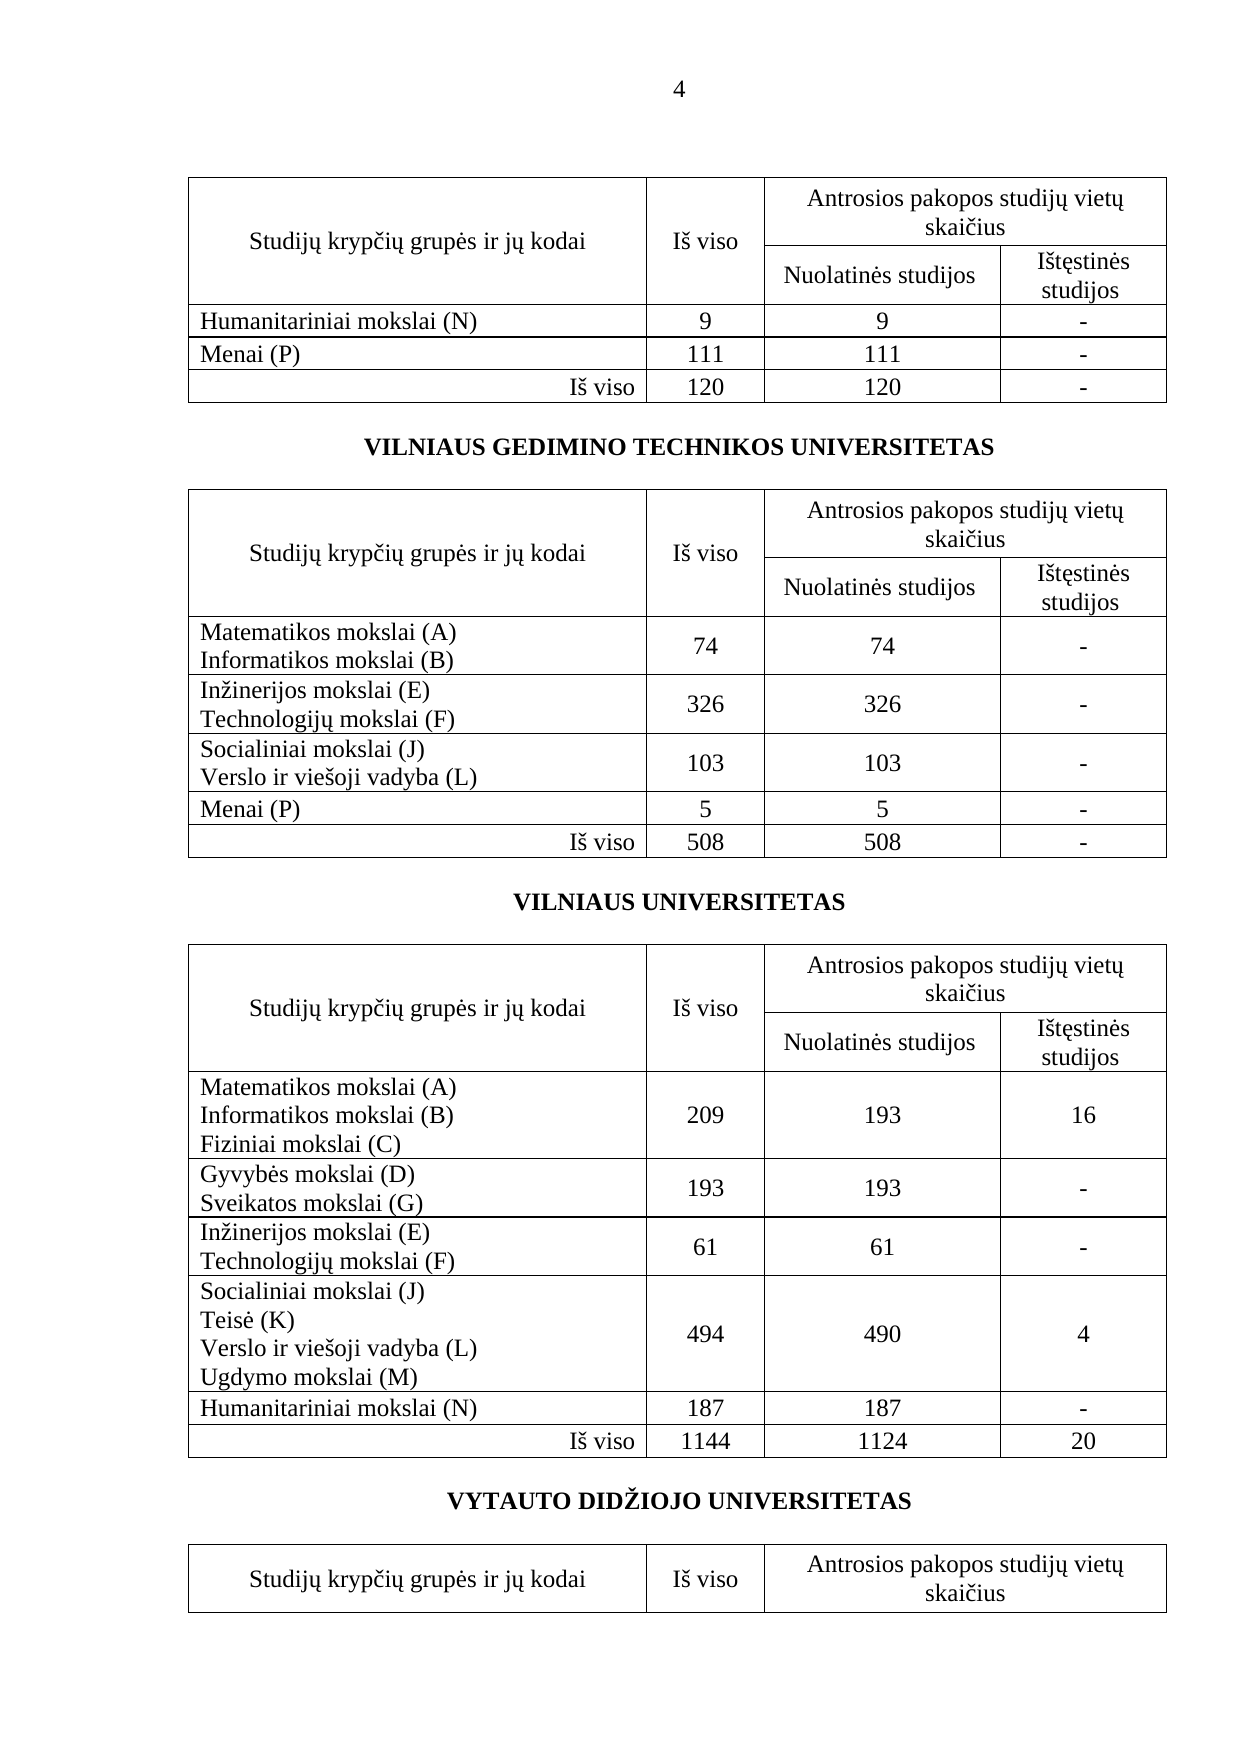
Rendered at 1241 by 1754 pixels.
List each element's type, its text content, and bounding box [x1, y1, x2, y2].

table_header Studijų krypčių grupės ir jų kodai [189, 490, 646, 616]
table_cell 209 [647, 1072, 764, 1158]
table_header Antrosios pakopos studijų vietų skaičius [765, 945, 1166, 1012]
table_cell 5 [765, 792, 1000, 824]
table_cell 326 [765, 675, 1000, 733]
table_cell 120 [647, 370, 764, 402]
table_cell 9 [647, 305, 764, 336]
table_cell Menai (P) [189, 792, 646, 824]
table_cell 74 [647, 617, 764, 674]
table_cell 20 [1001, 1425, 1166, 1457]
table_cell 4 [1001, 1276, 1166, 1391]
table_cell Matematikos mokslai (A) Informatikos mokslai (B) [189, 617, 646, 674]
table_cell 494 [647, 1276, 764, 1391]
table_cell 16 [1001, 1072, 1166, 1158]
table_cell 193 [765, 1072, 1000, 1158]
table_cell 1144 [647, 1425, 764, 1457]
table_cell 74 [765, 617, 1000, 674]
table_cell - [1001, 617, 1166, 674]
table_cell Gyvybės mokslai (D) Sveikatos mokslai (G) [189, 1159, 646, 1216]
table_cell 193 [765, 1159, 1000, 1216]
table_cell 103 [765, 734, 1000, 791]
table_header Antrosios pakopos studijų vietų skaičius [765, 178, 1166, 245]
table_header Iš viso [647, 945, 764, 1071]
table_header Iš viso [647, 178, 764, 303]
table_cell 103 [647, 734, 764, 791]
table_cell Inžinerijos mokslai (E) Technologijų mokslai (F) [189, 675, 646, 733]
table_header Studijų krypčių grupės ir jų kodai [189, 178, 646, 303]
table_cell 508 [647, 825, 764, 857]
table_cell Iš viso [189, 370, 646, 402]
table_cell 111 [647, 338, 764, 369]
table_cell 326 [647, 675, 764, 733]
table_cell - [1001, 734, 1166, 791]
table_cell Ištęstinės studijos [1001, 1013, 1166, 1071]
table_header Iš viso [647, 490, 764, 616]
table_header Antrosios pakopos studijų vietų skaičius [765, 1545, 1166, 1612]
table_header Studijų krypčių grupės ir jų kodai [189, 945, 646, 1071]
table_cell 187 [765, 1392, 1000, 1424]
table_cell 61 [765, 1218, 1000, 1275]
table_cell Humanitariniai mokslai (N) [189, 305, 646, 336]
table_cell 490 [765, 1276, 1000, 1391]
table_cell 120 [765, 370, 1000, 402]
table_cell - [1001, 1218, 1166, 1275]
table_cell Iš viso [189, 825, 646, 857]
table_cell - [1001, 792, 1166, 824]
table_cell Inžinerijos mokslai (E) Technologijų mokslai (F) [189, 1218, 646, 1275]
table_cell Nuolatinės studijos [765, 1013, 1000, 1071]
table_cell - [1001, 305, 1166, 336]
table_cell - [1001, 338, 1166, 369]
text VILNIAUS UNIVERSITETAS [177, 887, 1181, 915]
table_cell 111 [765, 338, 1000, 369]
table_cell Socialiniai mokslai (J) Verslo ir viešoji vadyba (L) [189, 734, 646, 791]
table_cell Humanitariniai mokslai (N) [189, 1392, 646, 1424]
table_cell - [1001, 1392, 1166, 1424]
table_cell - [1001, 1159, 1166, 1216]
table_cell - [1001, 370, 1166, 402]
text VILNIAUS GEDIMINO TECHNIKOS UNIVERSITETAS [177, 432, 1181, 461]
table_cell Ištęstinės studijos [1001, 246, 1166, 303]
table_cell 193 [647, 1159, 764, 1216]
table_header Antrosios pakopos studijų vietų skaičius [765, 490, 1166, 557]
table_header Studijų krypčių grupės ir jų kodai [189, 1545, 646, 1612]
table_cell 9 [765, 305, 1000, 336]
table_cell Iš viso [189, 1425, 646, 1457]
table_cell Ištęstinės studijos [1001, 558, 1166, 616]
table_cell 187 [647, 1392, 764, 1424]
table_cell Nuolatinės studijos [765, 558, 1000, 616]
table_cell Nuolatinės studijos [765, 246, 1000, 303]
table_cell 1124 [765, 1425, 1000, 1457]
table_cell Matematikos mokslai (A) Informatikos mokslai (B) Fiziniai mokslai (C) [189, 1072, 646, 1158]
table_cell Socialiniai mokslai (J) Teisė (K) Verslo ir viešoji vadyba (L) Ugdymo mokslai (M) [189, 1276, 646, 1391]
text VYTAUTO DIDŽIOJO UNIVERSITETAS [177, 1486, 1181, 1515]
table_cell 61 [647, 1218, 764, 1275]
table_cell - [1001, 675, 1166, 733]
table_cell 508 [765, 825, 1000, 857]
table_header Iš viso [647, 1545, 764, 1612]
table_cell Menai (P) [189, 338, 646, 369]
table_cell 5 [647, 792, 764, 824]
table_cell - [1001, 825, 1166, 857]
